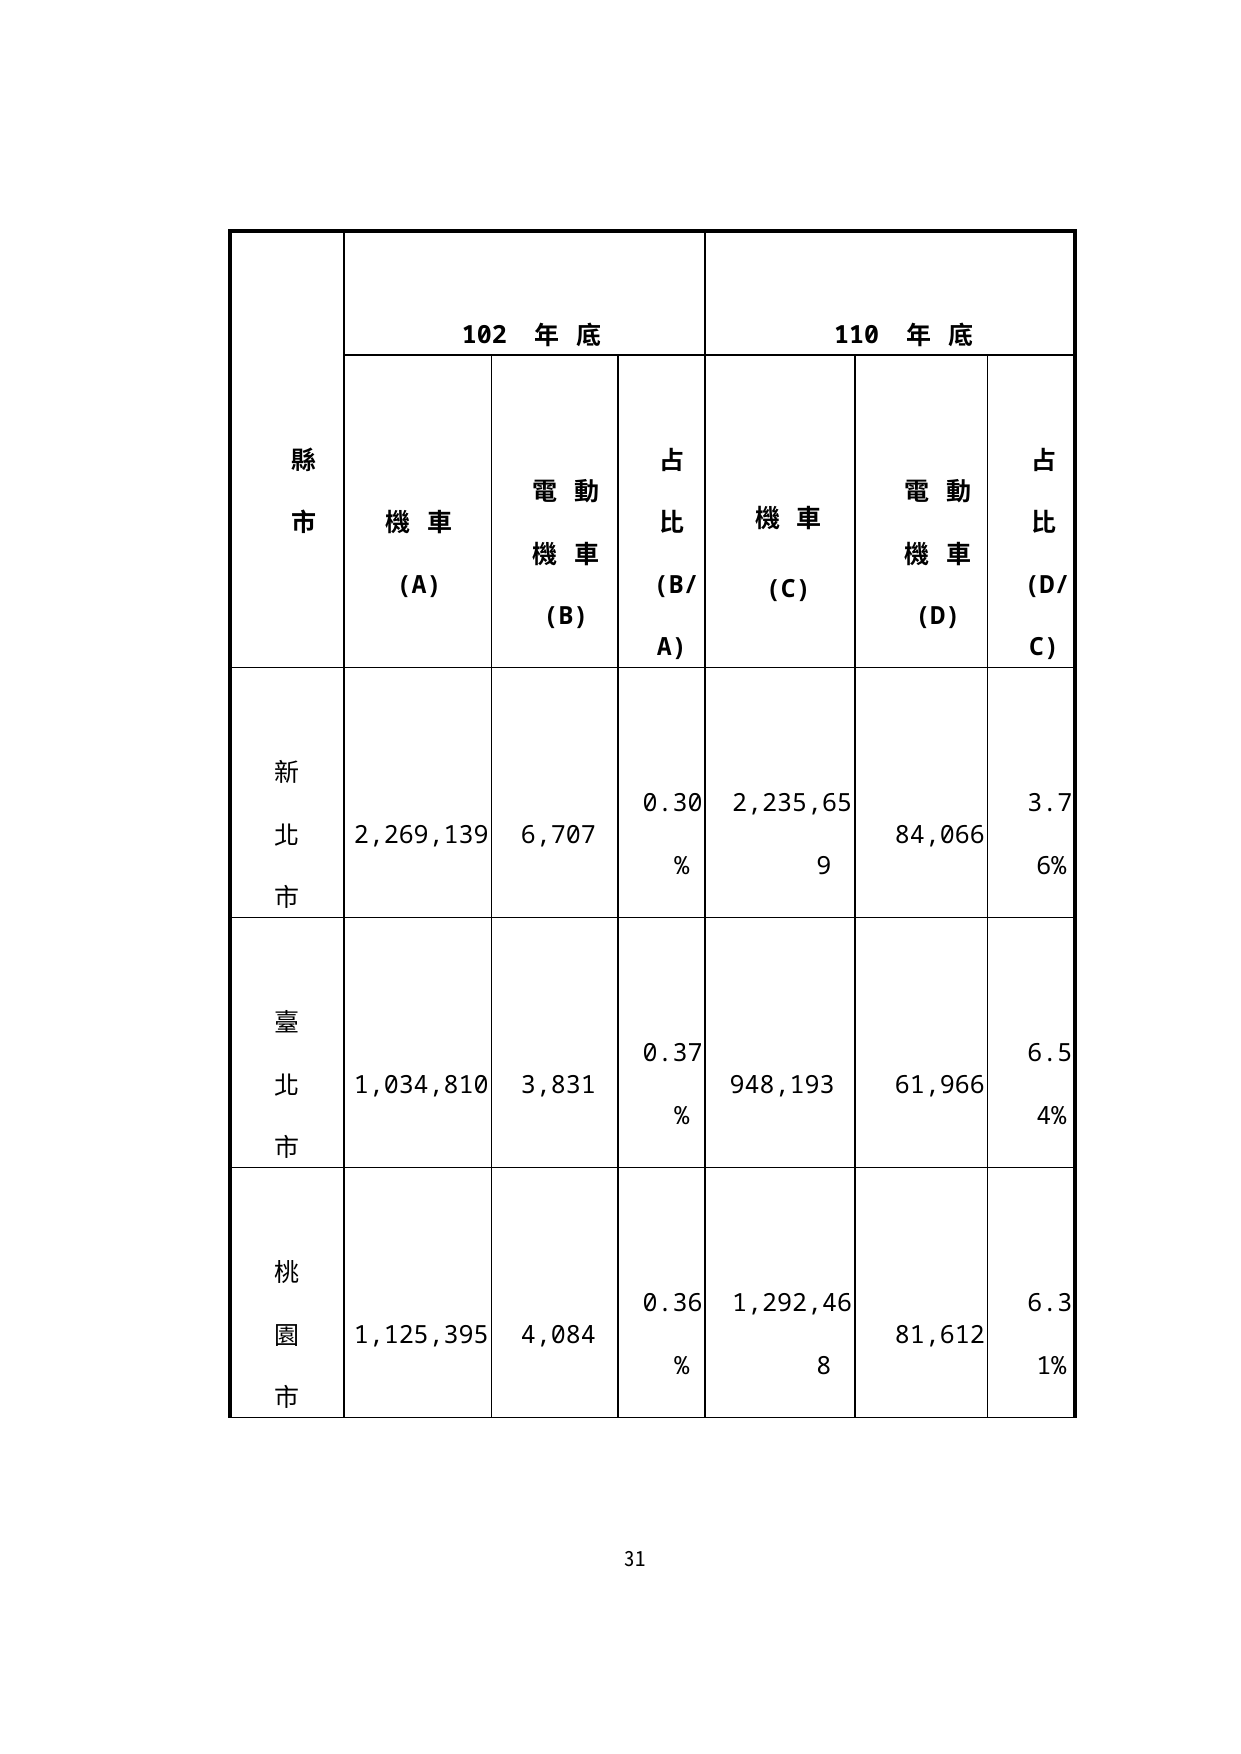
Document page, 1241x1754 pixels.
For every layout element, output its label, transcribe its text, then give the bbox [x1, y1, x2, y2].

table_cell 948,193 [706, 918, 854, 1167]
table_cell 電動機車(D) [856, 356, 987, 667]
table_header 縣市 [232, 233, 343, 667]
table_header 102年底 [345, 233, 704, 354]
table_cell 桃園市 [232, 1168, 343, 1417]
table_cell 新北市 [232, 668, 343, 917]
table_cell 3,831 [492, 918, 617, 1167]
table_cell 機車 (A) [345, 356, 491, 667]
table_cell 1,034,810 [345, 918, 491, 1167]
table_cell 0.30% [619, 668, 704, 917]
table_cell 臺北市 [232, 918, 343, 1167]
table_cell 4,084 [492, 1168, 617, 1417]
table_cell 占比(D/C) [988, 356, 1073, 667]
table_cell 機車 (C) [706, 356, 854, 667]
table_cell 6.31% [988, 1168, 1073, 1417]
table_cell 3.76% [988, 668, 1073, 917]
table_cell 2,269,139 [345, 668, 491, 917]
table_cell 2,235,659 [706, 668, 854, 917]
table_cell 6,707 [492, 668, 617, 917]
table_cell 0.36% [619, 1168, 704, 1417]
table_cell 81,612 [856, 1168, 987, 1417]
table_cell 1,125,395 [345, 1168, 491, 1417]
table_cell 電動機車(B) [492, 356, 617, 667]
table_cell 6.54% [988, 918, 1073, 1167]
table_cell 1,292,468 [706, 1168, 854, 1417]
table_header 110年底 [706, 233, 1073, 354]
table_cell 占比(B/A) [619, 356, 704, 667]
table_cell 0.37% [619, 918, 704, 1167]
table_cell 61,966 [856, 918, 987, 1167]
table_cell 84,066 [856, 668, 987, 917]
